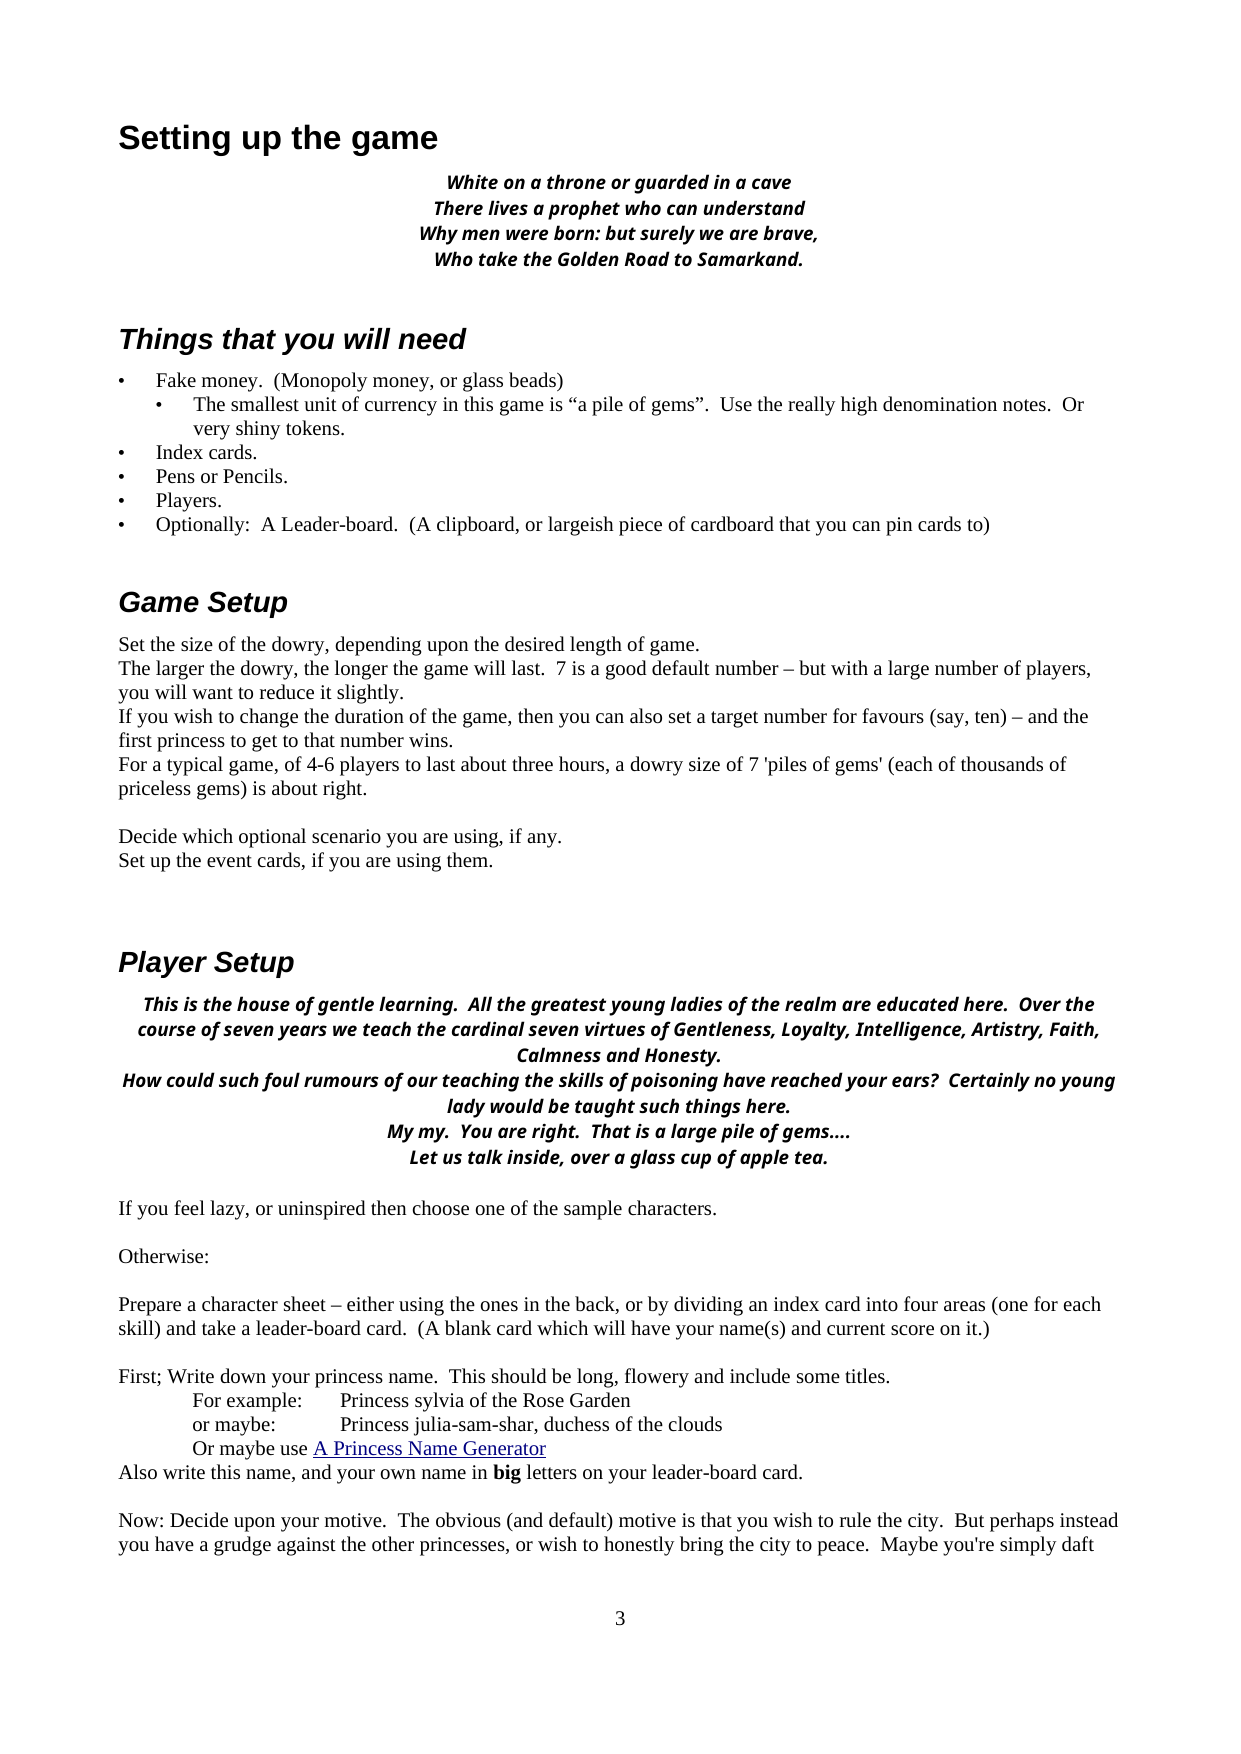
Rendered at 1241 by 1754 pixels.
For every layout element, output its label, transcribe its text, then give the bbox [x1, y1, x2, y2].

text Or maybe use A Princess Name Generator [118, 1436, 1122, 1460]
text or maybe: Princess julia-sam-shar, duchess of the clouds [118, 1412, 1122, 1436]
text Otherwise: [118, 1243, 1122, 1268]
list Index cards. [118, 440, 1122, 464]
text How could such foul rumours of our teaching the skills of poisoning have reached your ears? Certainly no young lady would be taught such things here. [118, 1068, 1122, 1119]
text First; Write down your princess name. This should be long, flowery and include some titles. [118, 1364, 1122, 1388]
text For a typical game, of 4-6 players to last about three hours, a dowry size of 7 'piles of gems' (each of thousands of priceless gems) is about right. [118, 752, 1122, 800]
subtitle Setting up the game [118, 118, 1122, 157]
list The smallest unit of currency in this game is “a pile of gems”. Use the really high denomination notes. Or very shiny tokens. [156, 392, 1122, 440]
text Now: Decide upon your motive. The obvious (and default) motive is that you wish to rule the city. But perhaps instead you have a grudge against the other princesses, or wish to honestly bring the city to peace. Maybe you're simply daft [118, 1508, 1122, 1556]
subtitle Game Setup [118, 585, 1122, 619]
text If you wish to change the duration of the game, then you can also set a target number for favours (say, ten) – and the first princess to get to that number wins. [118, 704, 1122, 752]
text Also write this name, and your own name in big letters on your leader-board card. [118, 1460, 1122, 1484]
text My my. You are right. That is a large pile of gems.... [118, 1119, 1122, 1144]
text Let us talk inside, over a glass cup of apple tea. [118, 1144, 1122, 1170]
subtitle Player Setup [118, 945, 1122, 979]
text For example: Princess sylvia of the Rose Garden [118, 1388, 1122, 1412]
text Set up the event cards, if you are using them. [118, 848, 1122, 872]
text Prepare a character sheet – either using the ones in the back, or by dividing an index card into four areas (one for each skill) and take a leader-board card. (A blank card which will have your name(s) and current score on it.) [118, 1292, 1122, 1340]
text Decide which optional scenario you are using, if any. [118, 824, 1122, 848]
text White on a throne or guarded in a cave There lives a prophet who can understand Why men were born: but surely we are brave, Who take the Golden Road to Samarkand. [118, 169, 1122, 297]
list Optionally: A Leader-board. (A clipboard, or largeish piece of cardboard that you can pin cards to) [118, 512, 1122, 536]
text This is the house of gentle learning. All the greatest young ladies of the realm are educated here. Over the course of seven years we teach the cardinal seven virtues of Gentleness, Loyalty, Intelligence, Artistry, Faith, Calmness and Honesty. [118, 991, 1122, 1068]
text The larger the dowry, the longer the game will last. 7 is a good default number – but with a large number of players, you will want to reduce it slightly. [118, 656, 1122, 704]
text Set the size of the dowry, depending upon the desired length of game. [118, 631, 1122, 656]
list Pens or Pencils. [118, 464, 1122, 488]
text If you feel lazy, or uninspired then choose one of the sample characters. [118, 1195, 1122, 1219]
list Players. [118, 488, 1122, 512]
subtitle Things that you will need [118, 322, 1122, 355]
list Fake money. (Monopoly money, or glass beads) [118, 368, 1122, 392]
